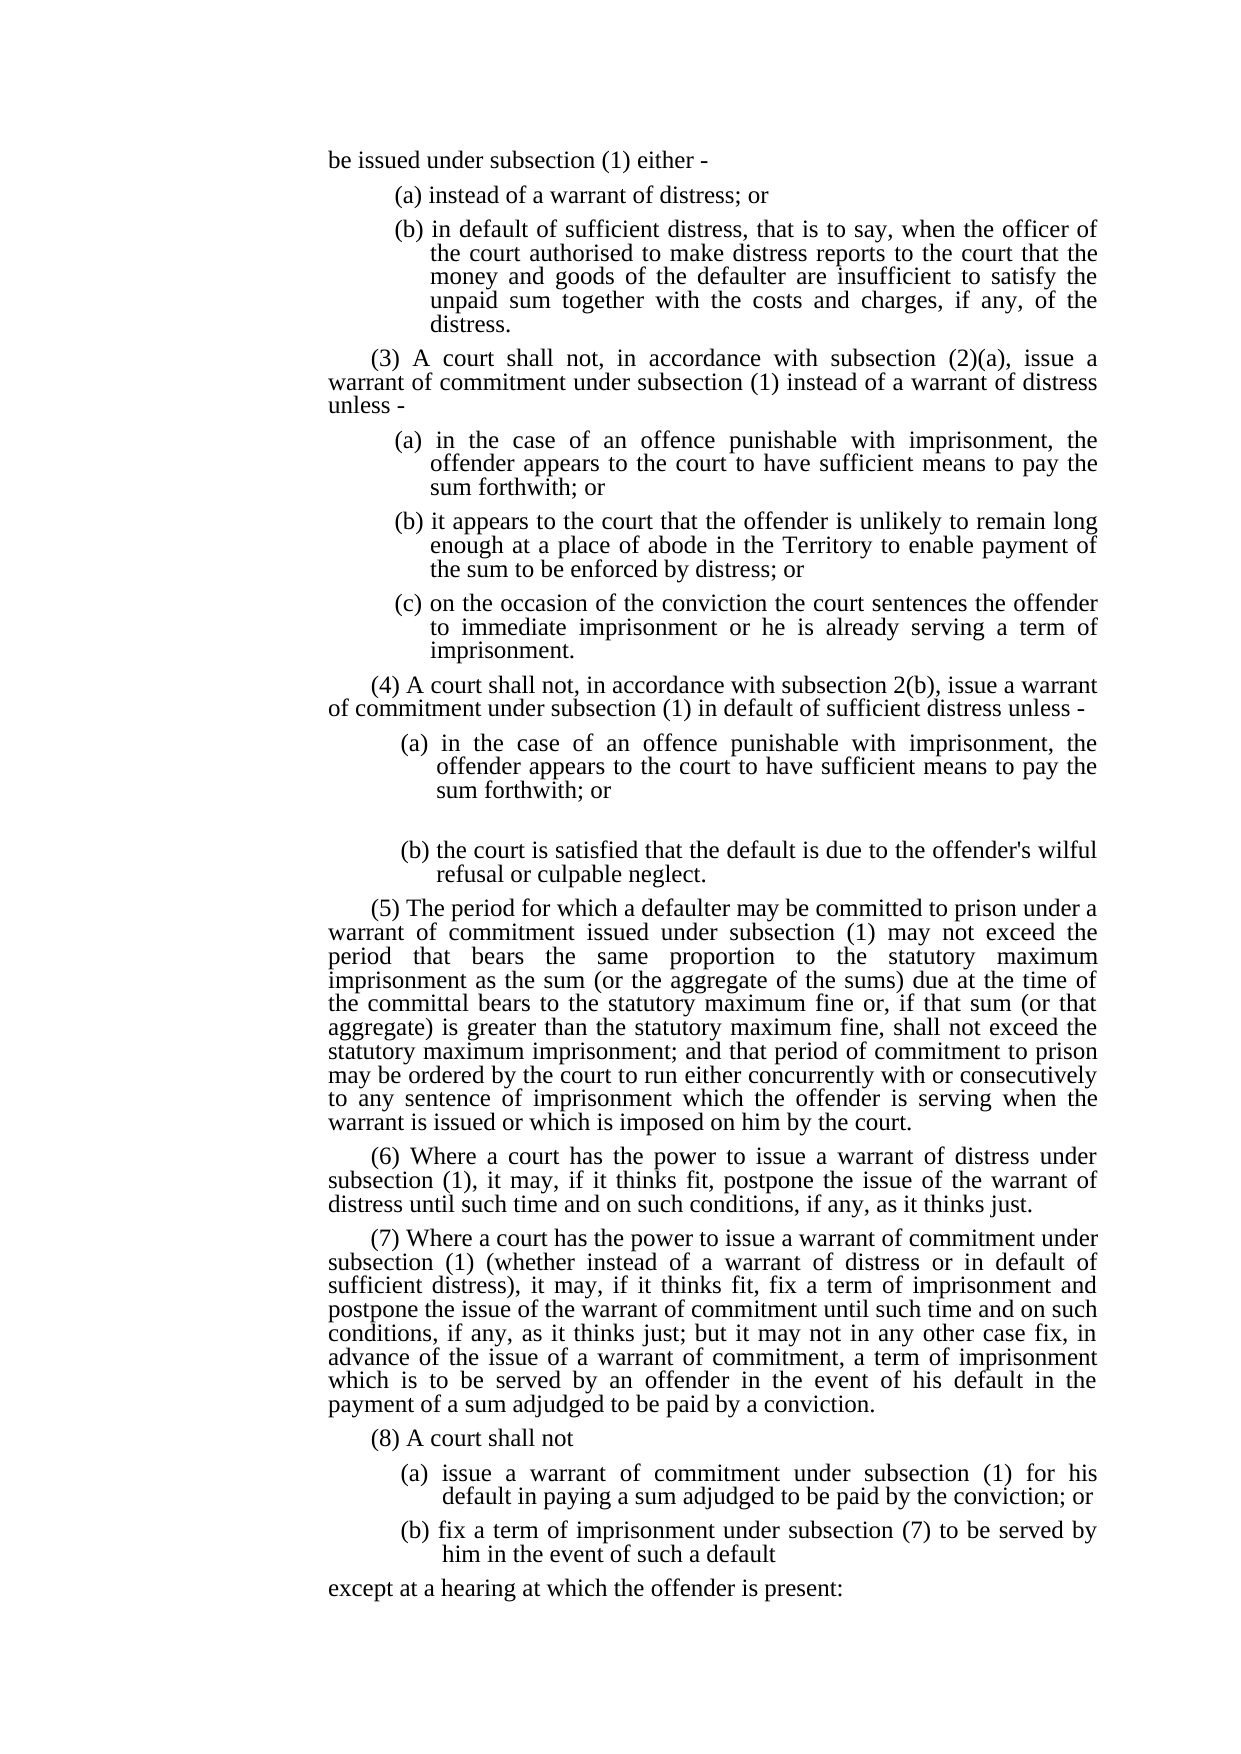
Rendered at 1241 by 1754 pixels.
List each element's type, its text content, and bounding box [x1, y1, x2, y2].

table_cell (b) fix a term of imprisonment under subsection (7) to be served by him in the event of such a default [317, 1520, 1110, 1578]
table_cell be issued under subsection (1) either - [317, 150, 1110, 184]
table_cell (b) it appears to the court that the offender is unlikely to remain long enough at a place of abode in the Territory to enable payment of the sum to be enforced by distress; or [317, 511, 1110, 592]
table_cell (7) Where a court has the power to issue a warrant of commitment under subsection (1) (whether instead of a warrant of distress or in default of sufficient distress), it may, if it thinks fit, fix a term of imprisonment and postpone the issue of the warrant of commitment until such time and on such conditions, if any, as it thinks just; but it may not in any other case fix, in advance of the issue of a warrant of commitment, a term of imprisonment which is to be served by an offender in the event of his default in the payment of a sum adjudged to be paid by a conviction. [317, 1228, 1110, 1428]
table_cell (3) A court shall not, in accordance with subsection (2)(a), issue a warrant of commitment under subsection (1) instead of a warrant of distress unless - [317, 348, 1110, 429]
table_cell (b) in default of sufficient distress, that is to say, when the officer of the court authorised to make distress reports to the court that the money and goods of the defaulter are insufficient to satisfy the unpaid sum together with the costs and charges, if any, of the distress. [317, 218, 1110, 347]
table_cell except at a hearing at which the offender is present: [317, 1578, 1110, 1602]
table_cell (6) Where a court has the power to issue a warrant of distress under subsection (1), it may, if it thinks fit, postpone the issue of the warrant of distress until such time and on such conditions, if any, as it thinks just. [317, 1146, 1110, 1227]
table_cell (a) instead of a warrant of distress; or [317, 184, 1110, 218]
table_cell (a) issue a warrant of commitment under subsection (1) for his default in paying a sum adjudged to be paid by the conviction; or [317, 1462, 1110, 1520]
table_cell [187, 150, 317, 1146]
table_cell (c) on the occasion of the conviction the court sentences the offender to immediate imprisonment or he is already serving a term of imprisonment. [317, 593, 1110, 674]
table_cell (4) A court shall not, in accordance with subsection 2(b), issue a warrant of commitment under subsection (1) in default of sufficient distress unless - [317, 674, 1110, 732]
table_cell (5) The period for which a defaulter may be committed to prison under a warrant of commitment issued under subsection (1) may not exceed the period that bears the same proportion to the statutory maximum imprisonment as the sum (or the aggregate of the sums) due at the time of the committal bears to the statutory maximum fine or, if that sum (or that aggregate) is greater than the statutory maximum fine, shall not exceed the statutory maximum imprisonment; and that period of commitment to prison may be ordered by the court to run either concurrently with or consecutively to any sentence of imprisonment which the offender is serving when the warrant is issued or which is imposed on him by the court. [317, 898, 1110, 1146]
table_cell [187, 1146, 317, 1602]
table_cell (a) in the case of an offence punishable with imprisonment, the offender appears to the court to have sufficient means to pay the sum forthwith; or [317, 429, 1110, 511]
table_cell (a) in the case of an offence punishable with imprisonment, the offender appears to the court to have sufficient means to pay the sum forthwith; or [317, 732, 1110, 814]
table_cell (b) the court is satisfied that the default is due to the offender's wilful refusal or culpable neglect. [317, 814, 1110, 898]
table_cell (8) A court shall not­ [317, 1428, 1110, 1462]
